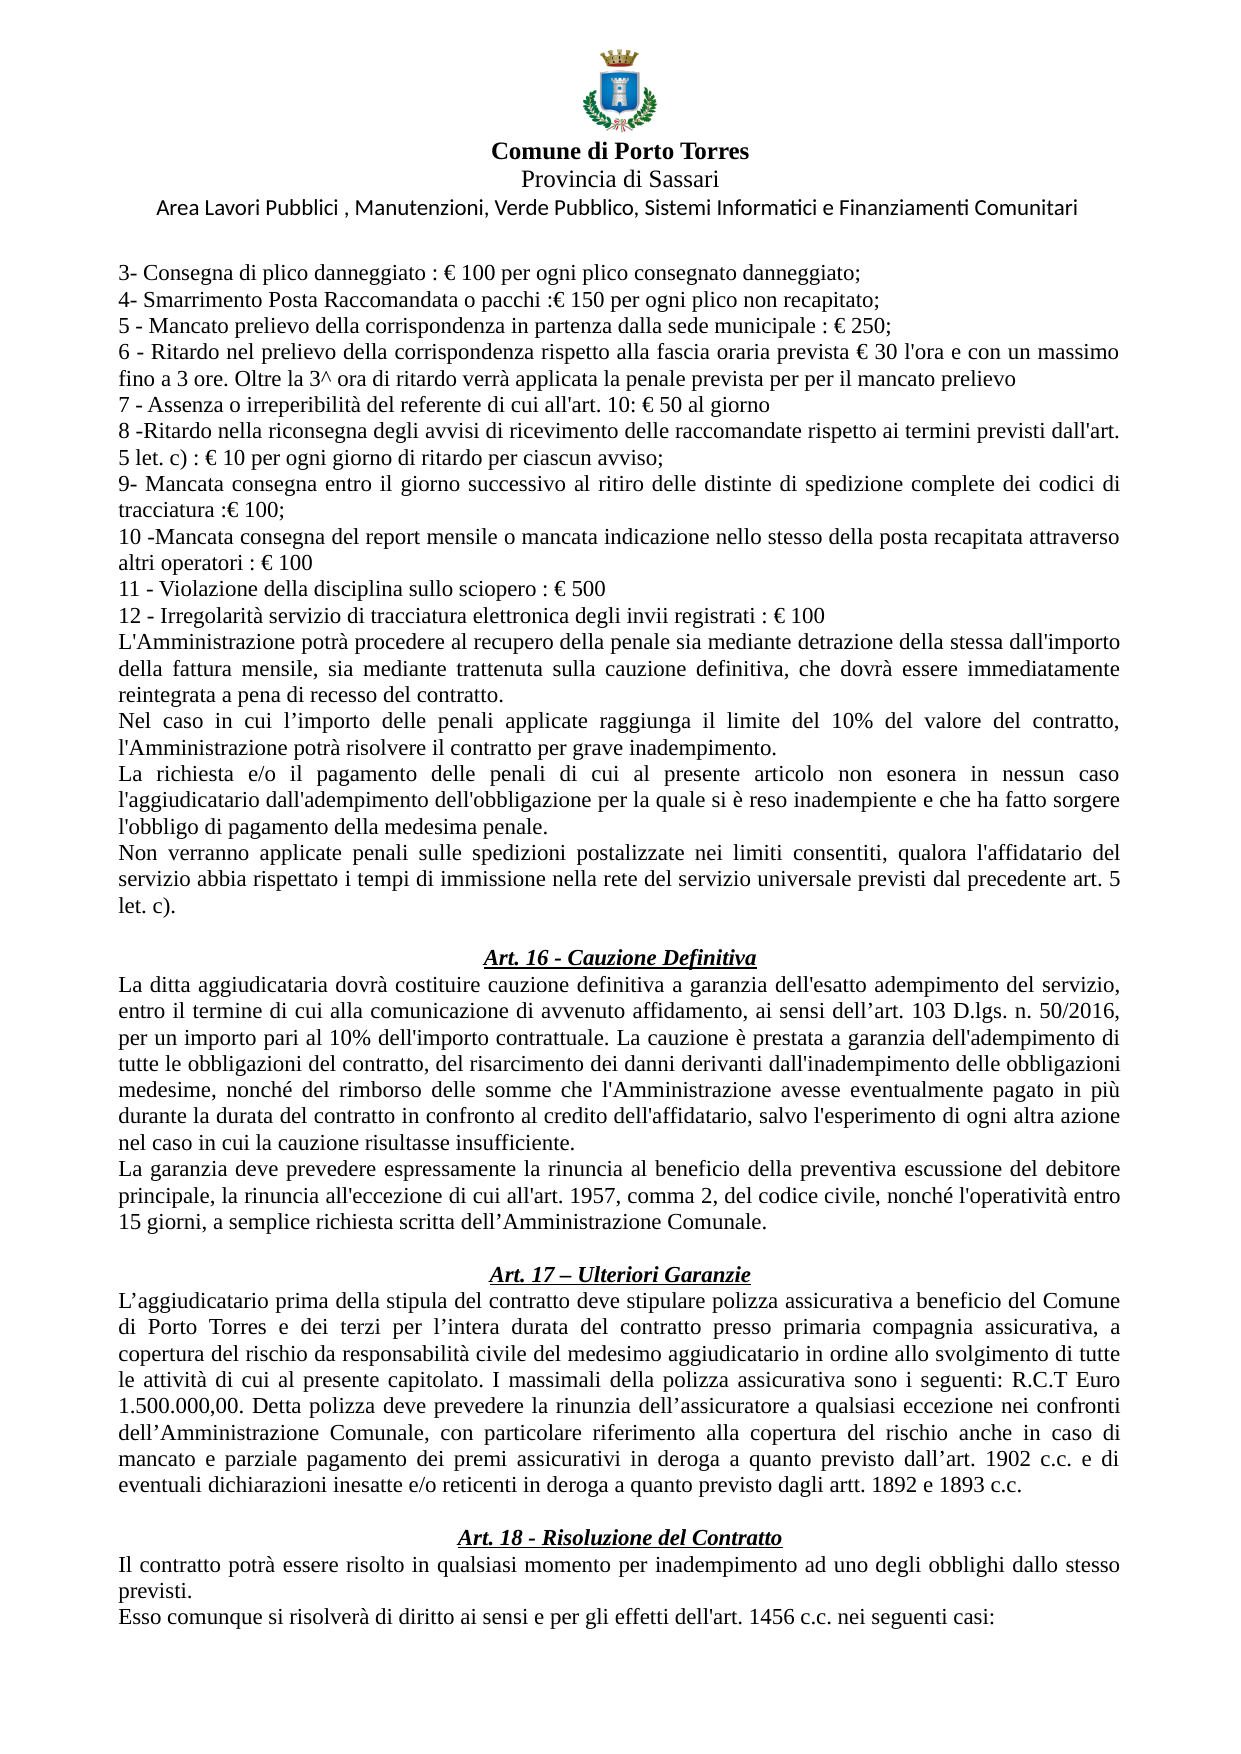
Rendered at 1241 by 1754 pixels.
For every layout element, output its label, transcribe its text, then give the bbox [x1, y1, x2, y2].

text La ditta aggiudicataria dovrà costituire cauzione definitiva a garanzia dell'esatto adempimento del servizio, entro il termine di cui alla comunicazione di avvenuto affidamento, ai sensi dell’art. 103 D.lgs. n. 50/2016, per un importo pari al 10% dell'importo contrattuale. La cauzione è prestata a garanzia dell'adempimento di tutte le obbligazioni del contratto, del risarcimento dei danni derivanti dall'inadempimento delle obbligazioni medesime, nonché del rimborso delle somme che l'Amministrazione avesse eventualmente pagato in più durante la durata del contratto in confronto al credito dell'affidatario, salvo l'esperimento di ogni altra azione nel caso in cui la cauzione risultasse insufficiente. [118, 971, 1122, 1155]
text Art. 16 - Cauzione Definitiva [118, 944, 1122, 971]
text La richiesta e/o il pagamento delle penali di cui al presente articolo non esonera in nessun caso l'aggiudicatario dall'adempimento dell'obbligazione per la quale si è reso inadempiente e che ha fatto sorgere l'obbligo di pagamento della medesima penale. [118, 760, 1122, 839]
text 4- Smarrimento Posta Raccomandata o pacchi :€ 150 per ogni plico non recapitato; [118, 286, 1122, 312]
text L'Amministrazione potrà procedere al recupero della penale sia mediante detrazione della stessa dall'importo della fattura mensile, sia mediante trattenuta sulla cauzione definitiva, che dovrà essere immediatamente reintegrata a pena di recesso del contratto. [118, 628, 1122, 707]
picture [578, 46, 662, 136]
text Non verranno applicate penali sulle spedizioni postalizzate nei limiti consentiti, qualora l'affidatario del servizio abbia rispettato i tempi di immissione nella rete del servizio universale previsti dal precedente art. 5 let. c). [118, 839, 1122, 918]
text 10 -Mancata consegna del report mensile o mancata indicazione nello stesso della posta recapitata attraverso altri operatori : € 100 [118, 523, 1122, 576]
text Art. 18 - Risoluzione del Contratto [118, 1524, 1122, 1551]
text Esso comunque si risolverà di diritto ai sensi e per gli effetti dell'art. 1456 c.c. nei seguenti casi: [118, 1603, 1122, 1630]
text 8 -Ritardo nella riconsegna degli avvisi di ricevimento delle raccomandate rispetto ai termini previsti dall'art. 5 let. c) : € 10 per ogni giorno di ritardo per ciascun avviso; [118, 417, 1122, 470]
text Art. 17 – Ulteriori Garanzie [118, 1261, 1122, 1287]
text Il contratto potrà essere risolto in qualsiasi momento per inadempimento ad uno degli obblighi dallo stesso previsti. [118, 1551, 1122, 1603]
text Nel caso in cui l’importo delle penali applicate raggiunga il limite del 10% del valore del contratto, l'Amministrazione potrà risolvere il contratto per grave inadempimento. [118, 707, 1122, 760]
text 6 - Ritardo nel prelievo della corrispondenza rispetto alla fascia oraria prevista € 30 l'ora e con un massimo fino a 3 ore. Oltre la 3^ ora di ritardo verrà applicata la penale prevista per per il mancato prelievo [118, 338, 1122, 391]
text 3- Consegna di plico danneggiato : € 100 per ogni plico consegnato danneggiato; [118, 259, 1122, 286]
text 5 - Mancato prelievo della corrispondenza in partenza dalla sede municipale : € 250; [118, 312, 1122, 338]
text La garanzia deve prevedere espressamente la rinuncia al beneficio della preventiva escussione del debitore principale, la rinuncia all'eccezione di cui all'art. 1957, comma 2, del codice civile, nonché l'operatività entro 15 giorni, a semplice richiesta scritta dell’Amministrazione Comunale. [118, 1155, 1122, 1234]
text 7 - Assenza o irreperibilità del referente di cui all'art. 10: € 50 al giorno [118, 391, 1122, 417]
text 9- Mancata consegna entro il giorno successivo al ritiro delle distinte di spedizione complete dei codici di tracciatura :€ 100; [118, 470, 1122, 523]
text 12 - Irregolarità servizio di tracciatura elettronica degli invii registrati : € 100 [118, 602, 1122, 628]
text L’aggiudicatario prima della stipula del contratto deve stipulare polizza assicurativa a beneficio del Comune di Porto Torres e dei terzi per l’intera durata del contratto presso primaria compagnia assicurativa, a copertura del rischio da responsabilità civile del medesimo aggiudicatario in ordine allo svolgimento di tutte le attività di cui al presente capitolato. I massimali della polizza assicurativa sono i seguenti: R.C.T Euro 1.500.000,00. Detta polizza deve prevedere la rinunzia dell’assicuratore a qualsiasi eccezione nei confronti dell’Amministrazione Comunale, con particolare riferimento alla copertura del rischio anche in caso di mancato e parziale pagamento dei premi assicurativi in deroga a quanto previsto dall’art. 1902 c.c. e di eventuali dichiarazioni inesatte e/o reticenti in deroga a quanto previsto dagli artt. 1892 e 1893 c.c. [118, 1287, 1122, 1498]
text 11 - Violazione della disciplina sullo sciopero : € 500 [118, 576, 1122, 602]
